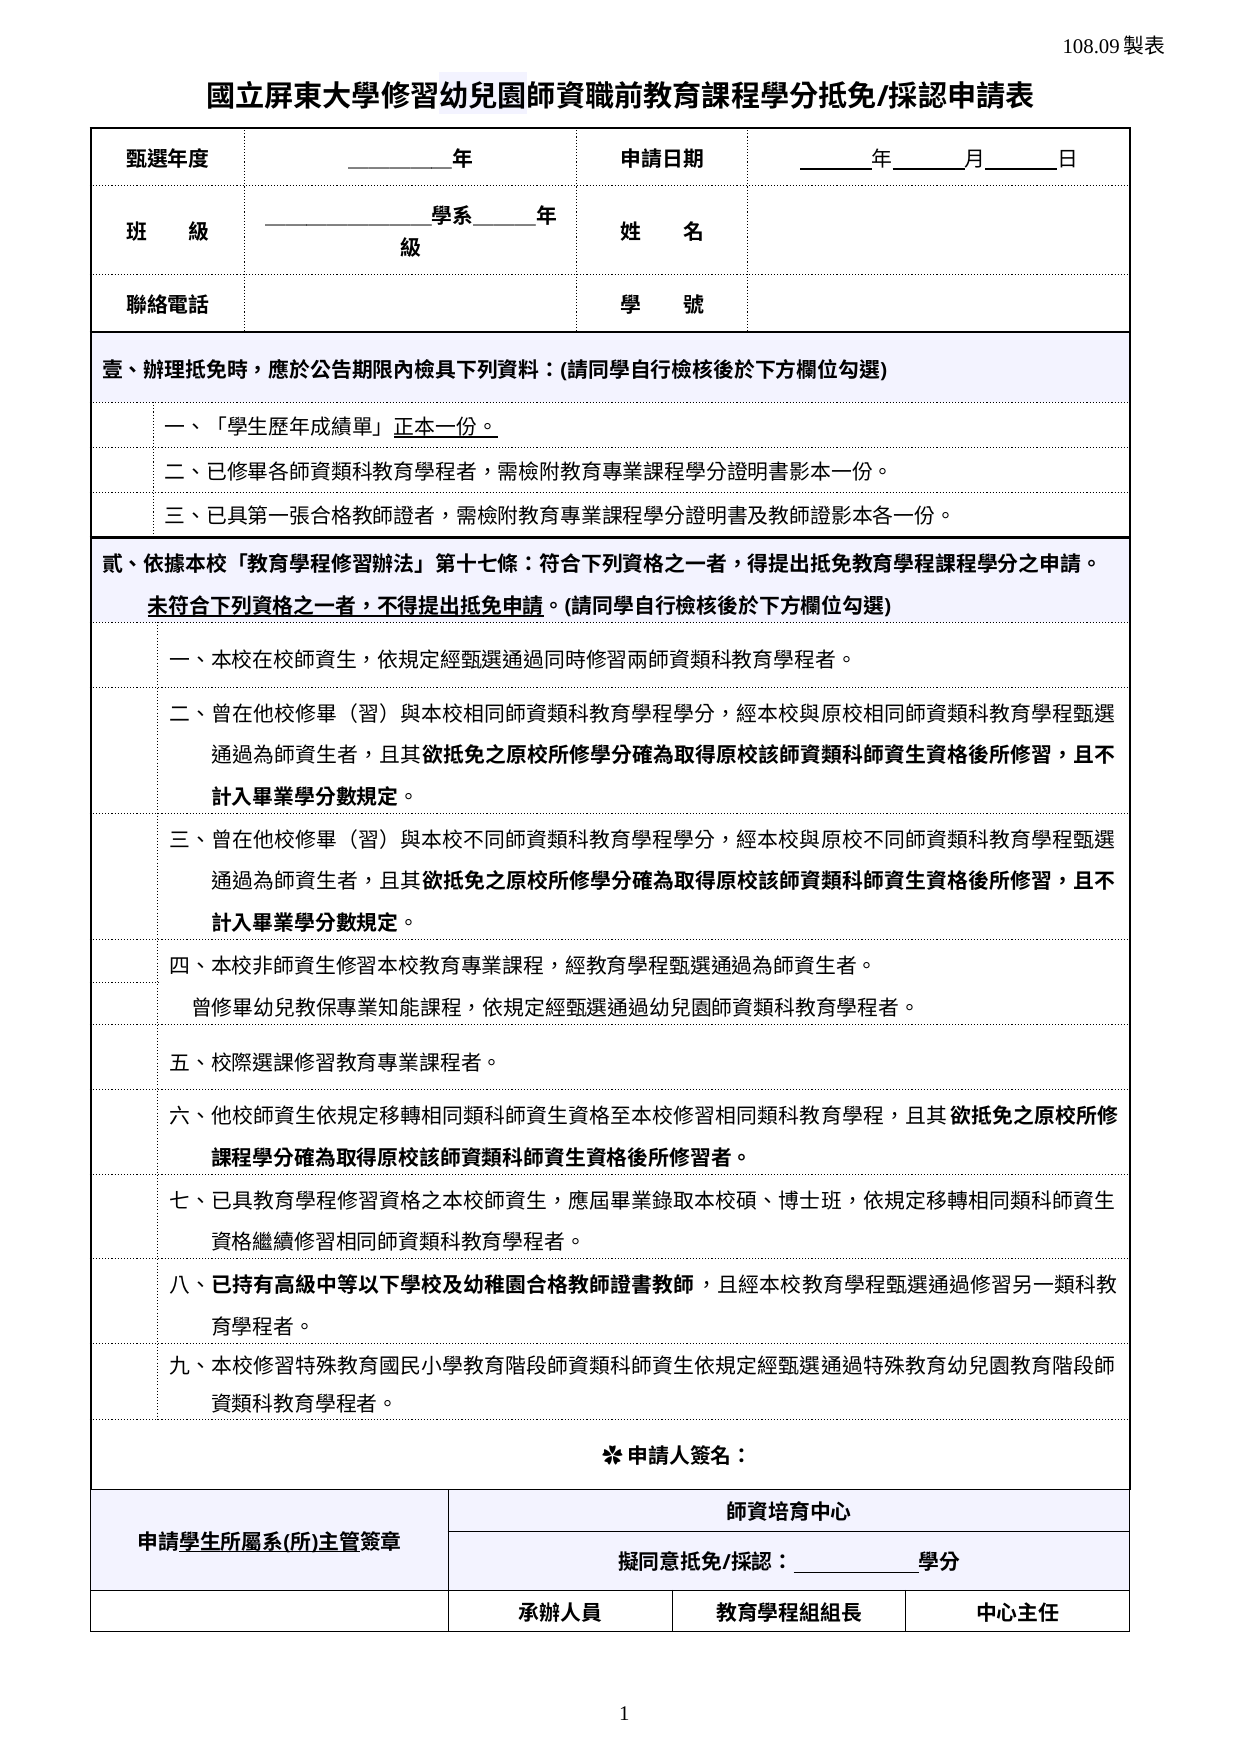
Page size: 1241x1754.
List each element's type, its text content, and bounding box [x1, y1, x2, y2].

table_cell 三、已具第一張合格教師證者，需檢附教育專業課程學分證明書及教師證影本各一份。 [153, 492, 1129, 536]
table_cell 二、曾在他校修畢（習）與本校相同師資類科教育學程學分，經本校與原校相同師資類科教育學程甄選通過為師資生者，且其欲抵免之原校所修學分確為取得原校該師資類科師資生資格後所修習，且不計入畢業學分數規定。 [158, 687, 1129, 813]
table_cell [1131, 982, 1150, 1024]
table_cell [1131, 1343, 1150, 1418]
table_cell 九、本校修習特殊教育國民小學教育階段師資類科師資生依規定經甄選通過特殊教育幼兒園教育階段師資類科教育學程者。 [158, 1343, 1129, 1418]
table_cell 班 級 [92, 185, 245, 274]
table_header ＿＿＿＿＿年 [245, 129, 577, 185]
table_cell 壹、辦理抵免時，應於公告期限內檢具下列資料：(請同學自行檢核後於下方欄位勾選) [92, 333, 1129, 402]
table_cell [1131, 687, 1150, 813]
table_cell [1130, 1489, 1150, 1531]
table_cell 四、本校非師資生修習本校教育專業課程，經教育學程甄選通過為師資生者。 曾修畢幼兒教保專業知能課程，依規定經甄選通過幼兒園師資類科教育學程者。 [158, 939, 1129, 1024]
table_cell [245, 274, 577, 331]
text 國立屏東大學修習幼兒園師資職前教育課程學分抵免/採認申請表 [75, 72, 1165, 114]
table_cell 七、已具教育學程修習資格之本校師資生，應屆畢業錄取本校碩、博士班，依規定移轉相同類科師資生資格繼續修習相同師資類科教育學程者。 [158, 1174, 1129, 1258]
table_cell 八、已持有高級中等以下學校及幼稚園合格教師證書教師，且經本校教育學程甄選通過修習另一類科教育學程者。 [158, 1258, 1129, 1342]
table_header 申請日期 [577, 129, 748, 185]
table_cell [1131, 536, 1150, 622]
table_cell [92, 447, 153, 492]
table_cell [1131, 274, 1150, 331]
table_cell 中心主任 [906, 1591, 1129, 1631]
table_cell 師資培育中心 [449, 1490, 1129, 1531]
table_cell 貳、依據本校「教育學程修習辦法」第十七條：符合下列資格之一者，得提出抵免教育學程課程學分之申請。未符合下列資格之一者，不得提出抵免申請。(請同學自行檢核後於下方欄位勾選) [92, 539, 1129, 622]
table_cell 三、曾在他校修畢（習）與本校不同師資類科教育學程學分，經本校與原校不同師資類科教育學程甄選通過為師資生者，且其欲抵免之原校所修學分確為取得原校該師資類科師資生資格後所修習，且不計入畢業學分數規定。 [158, 813, 1129, 939]
table_cell 六、他校師資生依規定移轉相同類科師資生資格至本校修習相同類科教育學程，且其欲抵免之原校所修課程學分確為取得原校該師資類科師資生資格後所修習者。 [158, 1089, 1129, 1174]
table_cell 聯絡電話 [92, 274, 245, 331]
table_cell [1131, 1024, 1150, 1089]
table_cell [1131, 402, 1150, 447]
table_cell [92, 1258, 158, 1342]
table_cell 五、校際選課修習教育專業課程者。 [158, 1024, 1129, 1089]
table_cell [92, 982, 158, 1024]
table_cell 一、「學生歷年成績單」正本一份。 [153, 402, 1129, 447]
table_cell ＿＿＿＿＿＿＿＿學系＿＿＿年級 [245, 185, 577, 274]
table_cell [1131, 331, 1150, 402]
table_cell 二、已修畢各師資類科教育學程者，需檢附教育專業課程學分證明書影本一份。 [153, 447, 1129, 492]
table_cell [92, 1343, 158, 1418]
table_cell [748, 274, 1129, 331]
table_cell [1131, 813, 1150, 939]
table_cell [1131, 1419, 1150, 1489]
table_cell [92, 1024, 158, 1089]
table_cell [1131, 1089, 1150, 1174]
table_cell [92, 939, 158, 982]
table_cell 學 號 [577, 274, 748, 331]
table_cell [92, 492, 153, 536]
table_cell [1131, 622, 1150, 687]
table_cell 承辦人員 [449, 1591, 672, 1631]
table_cell [92, 1174, 158, 1258]
table_cell 擬同意抵免/採認： 學分 [449, 1532, 1129, 1590]
table_cell [92, 687, 158, 813]
table_cell [1131, 1174, 1150, 1258]
table_cell [1131, 1258, 1150, 1342]
table_cell 申請學生所屬系(所)主管簽章 [91, 1490, 448, 1590]
table_header [1131, 127, 1150, 185]
table_cell [91, 1591, 448, 1631]
table_header 甄選年度 [92, 129, 245, 185]
table_cell 一、本校在校師資生，依規定經甄選通過同時修習兩師資類科教育學程者。 [158, 622, 1129, 687]
table_cell [1130, 1531, 1150, 1590]
table_cell [748, 185, 1129, 274]
table_header 年 月 日 [748, 129, 1129, 185]
table_cell [1131, 447, 1150, 492]
table_cell [92, 1089, 158, 1174]
table_cell ✿ 申請人簽名： [92, 1419, 1129, 1489]
table_cell [92, 622, 158, 687]
table_cell 教育學程組組長 [673, 1591, 905, 1631]
table_cell [1131, 939, 1150, 982]
table_cell [92, 402, 153, 447]
table_cell 姓 名 [577, 185, 748, 274]
table_cell [92, 813, 158, 939]
table_cell [1131, 492, 1150, 536]
table_cell [1130, 1590, 1150, 1631]
table_cell [1131, 185, 1150, 274]
